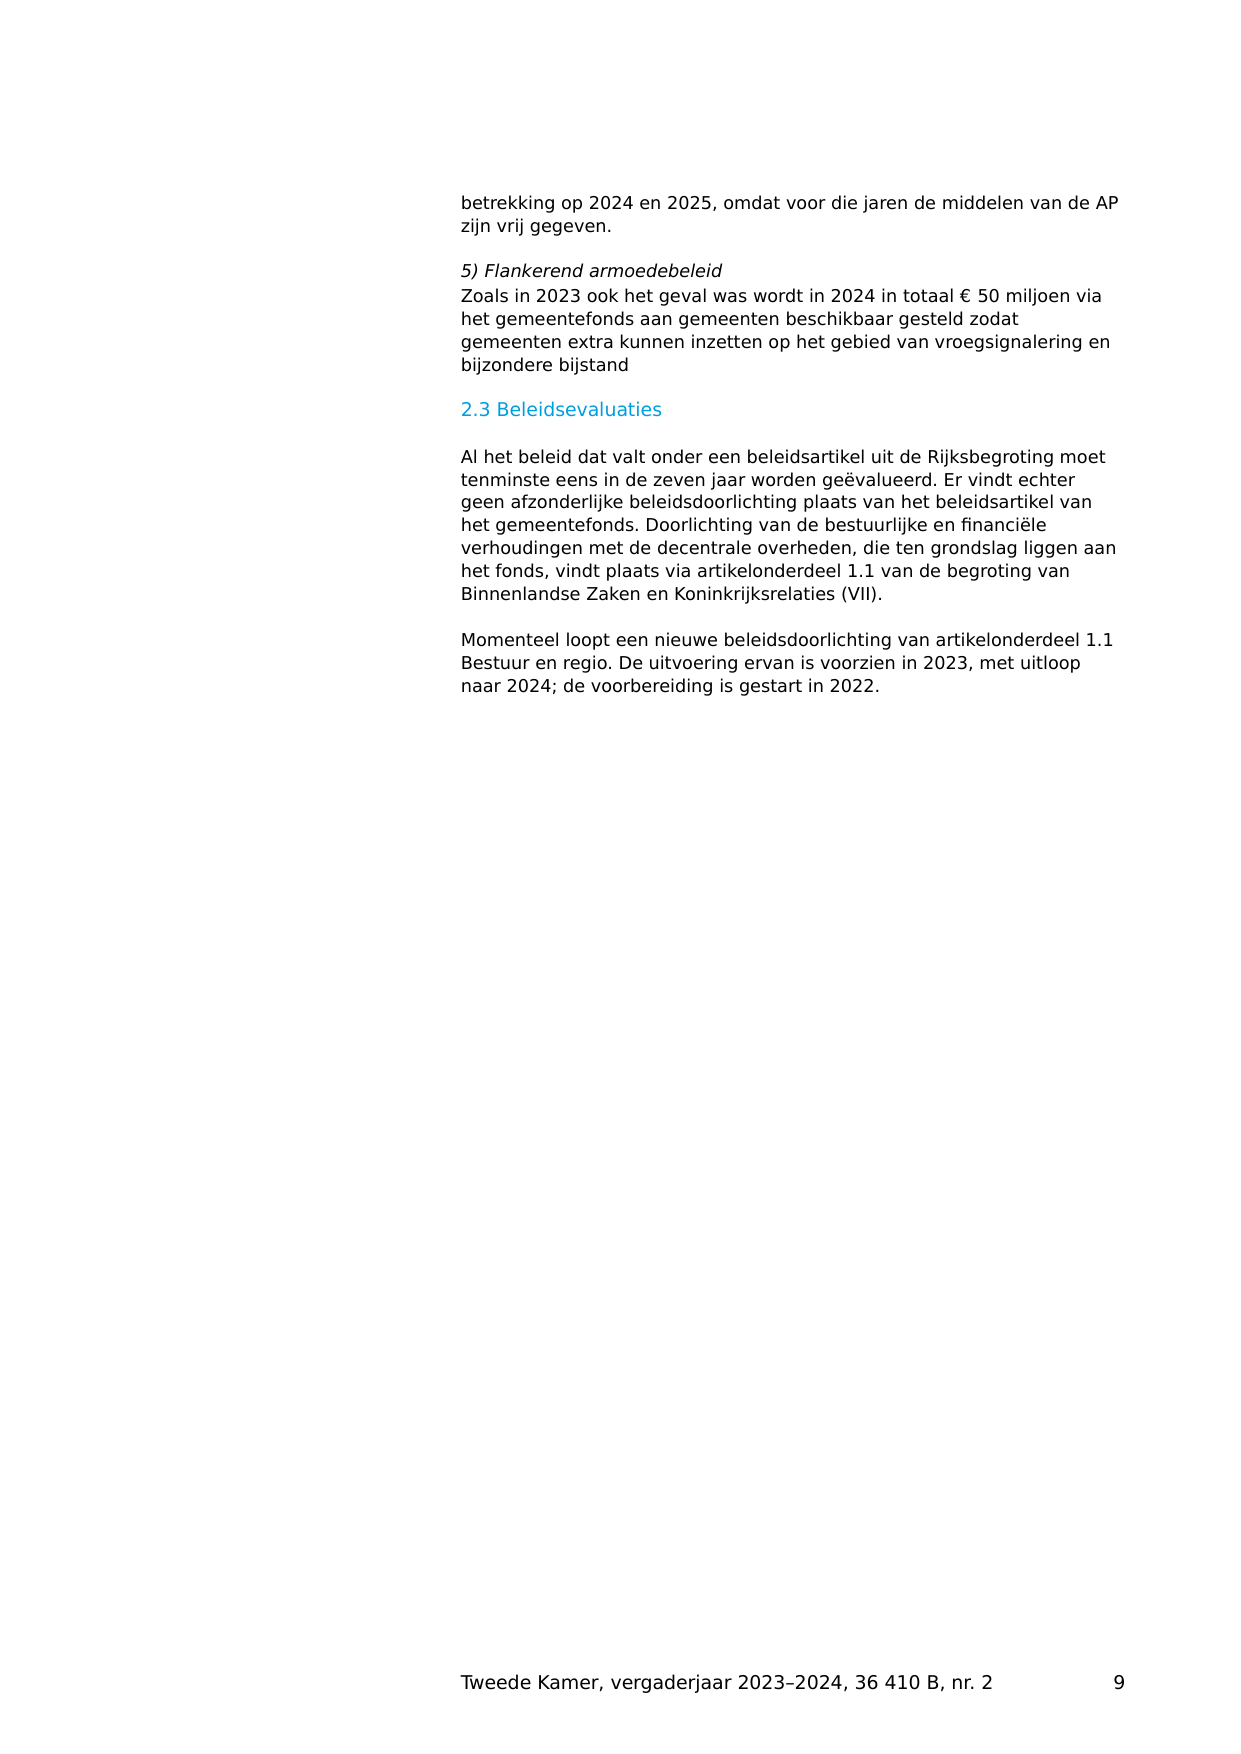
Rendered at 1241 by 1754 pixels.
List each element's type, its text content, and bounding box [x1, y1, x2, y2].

text Zoals in 2023 ook het geval was wordt in 2024 in totaal € 50 miljoen via het gemeentefonds aan gemeenten beschikbaar gesteld zodat gemeenten extra kunnen inzetten op het gebied van vroegsignalering en bijzondere bijstand [461, 284, 1125, 376]
text 5) Flankerend armoedebeleid [461, 259, 1125, 282]
text Al het beleid dat valt onder een beleidsartikel uit de Rijksbegroting moet tenminste eens in de zeven jaar worden geëvalueerd. Er vindt echter geen afzonderlijke beleidsdoorlichting plaats van het beleidsartikel van het gemeentefonds. Doorlichting van de bestuurlijke en financiële verhoudingen met de decentrale overheden, die ten grondslag liggen aan het fonds, vindt plaats via artikelonderdeel 1.1 van de begroting van Binnenlandse Zaken en Koninkrijksrelaties (VII). [461, 445, 1125, 605]
text betrekking op 2024 en 2025, omdat voor die jaren de middelen van de AP zijn vrij gegeven. [461, 191, 1125, 237]
title 2.3 Beleidsevaluaties [461, 399, 1125, 421]
text Momenteel loopt een nieuwe beleidsdoorlichting van artikelonderdeel 1.1 Bestuur en regio. De uitvoering ervan is voorzien in 2023, met uitloop naar 2024; de voorbereiding is gestart in 2022. [461, 628, 1125, 697]
